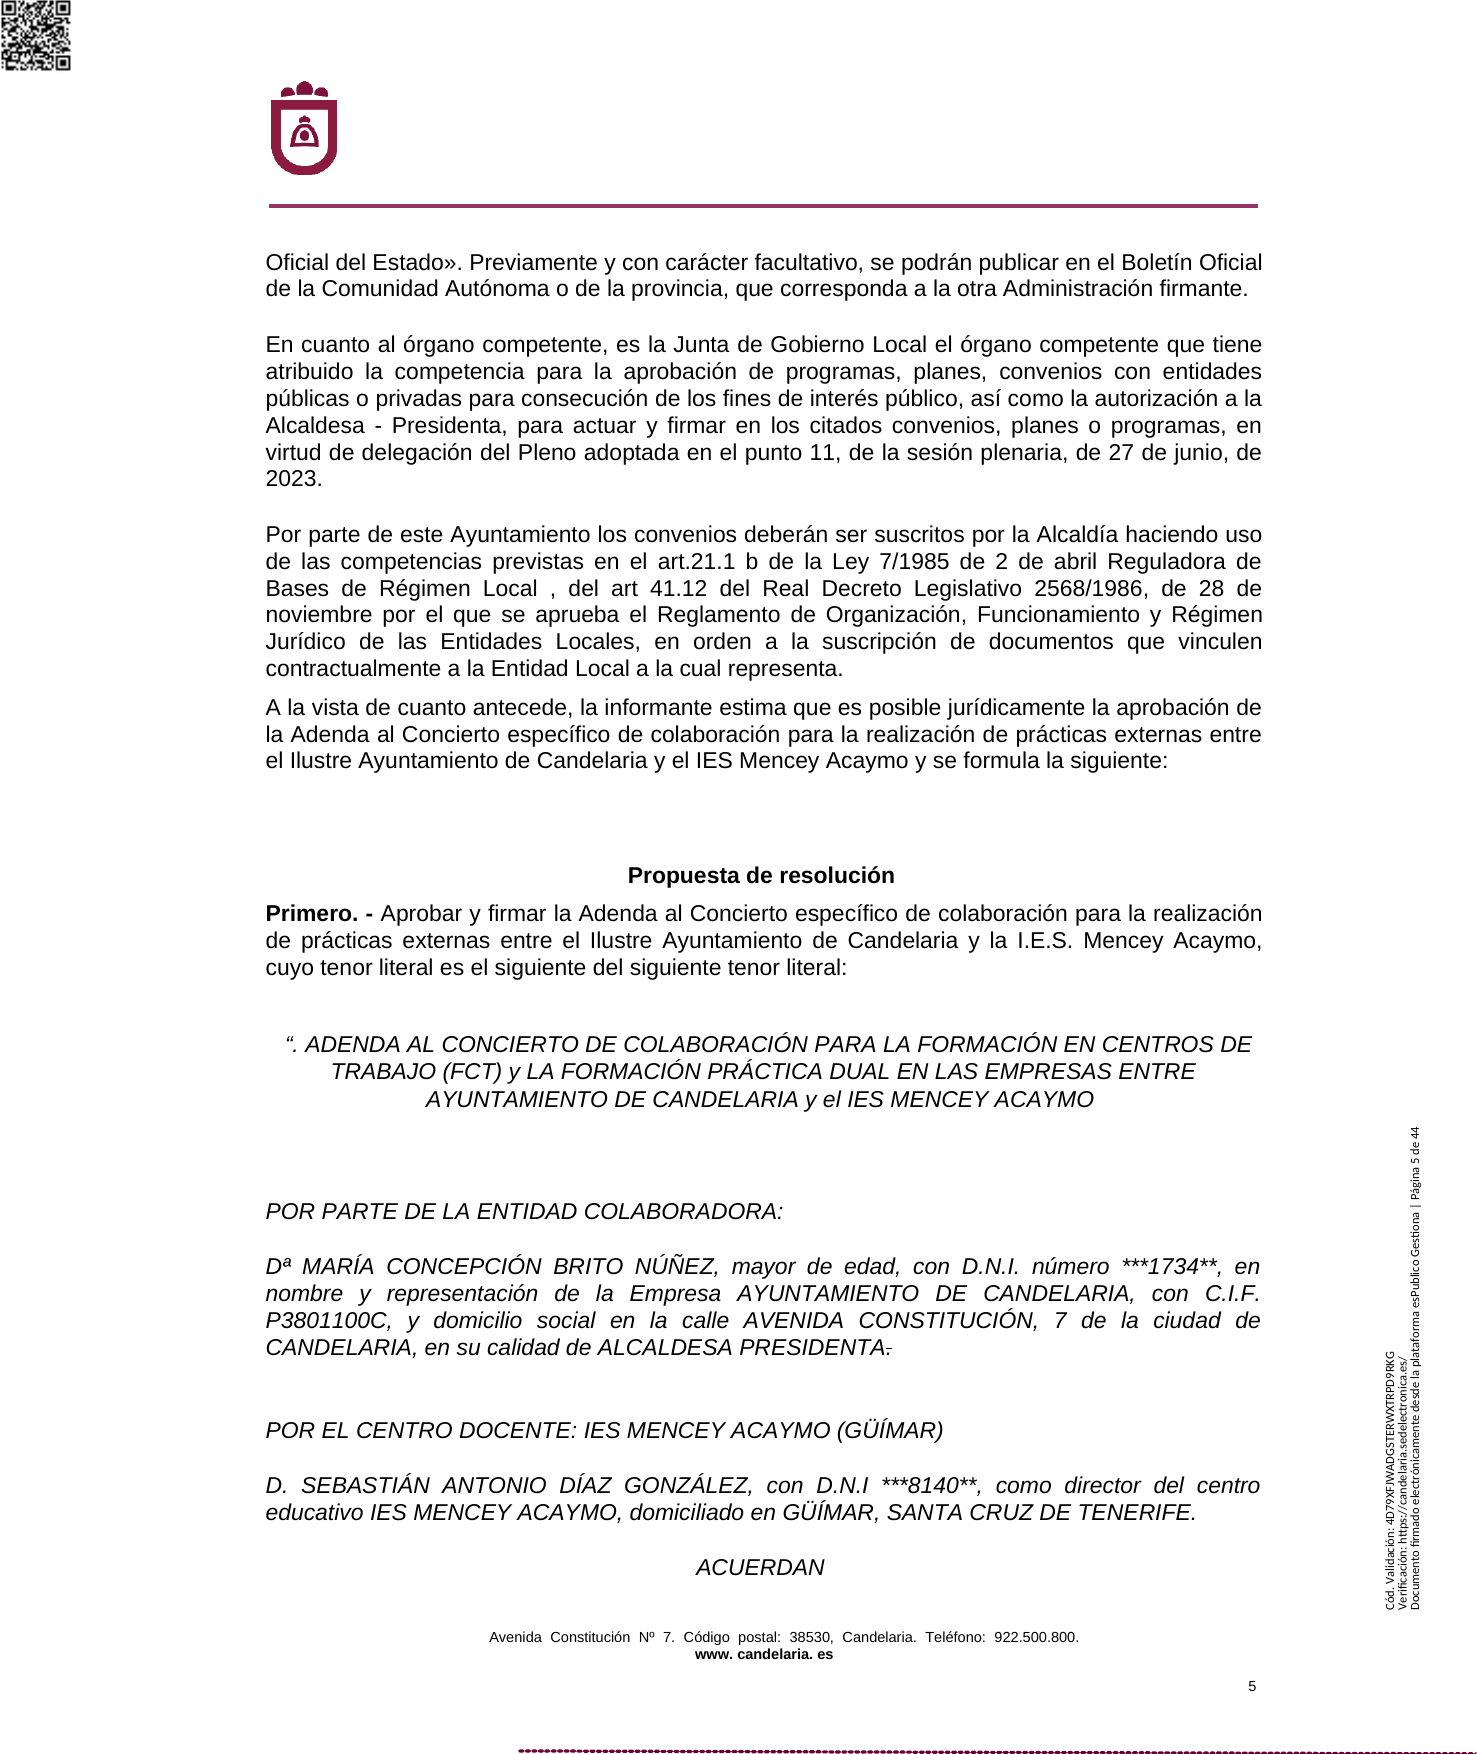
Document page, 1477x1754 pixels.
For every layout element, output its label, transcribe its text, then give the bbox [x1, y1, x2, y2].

subtitle TRABAJO (FCT) y LA FORMACIÓN PRÁCTICA DUAL EN LAS EMPRESAS ENTRE AYUNTAMIENTO DE CANDELARIA y el IES MENCEY ACAYMO [252, 1058, 1276, 1112]
text Primero. - Aprobar y firmar la Adenda al Concierto específico de colaboración para la realización de prácticas externas entre el Ilustre Ayuntamiento de Candelaria y la I.E.S. Mencey Acaymo, cuyo tenor literal es el siguiente del siguiente tenor literal: [265, 900, 1263, 981]
text D. SEBASTIÁN ANTONIO DÍAZ GONZÁLEZ, con D.N.I ***8140**, como director del centro educativo IES MENCEY ACAYMO, domiciliado en GÜÍMAR, SANTA CRUZ DE TENERIFE. [265, 1472, 1264, 1525]
text Por parte de este Ayuntamiento los convenios deberán ser suscritos por la Alcaldía haciendo uso de las competencias previstas en el art.21.1 b de la Ley 7/1985 de 2 de abril Reguladora de Bases de Régimen Local , del art 41.12 del Real Decreto Legislativo 2568/1986, de 28 de noviembre por el que se aprueba el Reglamento de Organización, Funcionamiento y Régimen Jurídico de las Entidades Locales, en orden a la suscripción de documentos que vinculen contractualmente a la Entidad Local a la cual representa. [265, 521, 1263, 681]
text En cuanto al órgano competente, es la Junta de Gobierno Local el órgano competente que tiene atribuido la competencia para la aprobación de programas, planes, convenios con entidades públicas o privadas para consecución de los fines de interés público, así como la autorización a la Alcaldesa - Presidenta, para actuar y firmar en los citados convenios, planes o programas, en virtud de delegación del Pleno adoptada en el punto 11, de la sesión plenaria, de 27 de junio, de 2023. [265, 331, 1263, 492]
subtitle Propuesta de resolución [252, 862, 1277, 888]
text Dª MARÍA CONCEPCIÓN BRITO NÚÑEZ, mayor de edad, con D.N.I. número ***1734**, en nombre y representación de la Empresa AYUNTAMIENTO DE CANDELARIA, con C.I.F. P3801100C, y domicilio social en la calle AVENIDA CONSTITUCIÓN, 7 de la ciudad de CANDELARIA, en su calidad de ALCALDESA PRESIDENTA. [265, 1253, 1264, 1360]
text A la vista de cuanto antecede, la informante estima que es posible jurídicamente la aprobación de la Adenda al Concierto específico de colaboración para la realización de prácticas externas entre el Ilustre Ayuntamiento de Candelaria y el IES Mencey Acaymo y se formula la siguiente: [265, 694, 1263, 774]
text POR PARTE DE LA ENTIDAD COLABORADORA: [265, 1198, 1264, 1224]
text “. ADENDA AL CONCIERTO DE COLABORACIÓN PARA LA FORMACIÓN EN CENTROS DE [285, 1031, 1264, 1057]
text POR EL CENTRO DOCENTE: IES MENCEY ACAYMO (GÜÍMAR) [265, 1417, 1264, 1443]
text Oficial del Estado». Previamente y con carácter facultativo, se podrán publicar en el Boletín Oficial de la Comunidad Autónoma o de la provincia, que corresponda a la otra Administración firmante. [265, 248, 1263, 302]
subtitle ACUERDAN [252, 1554, 1277, 1581]
